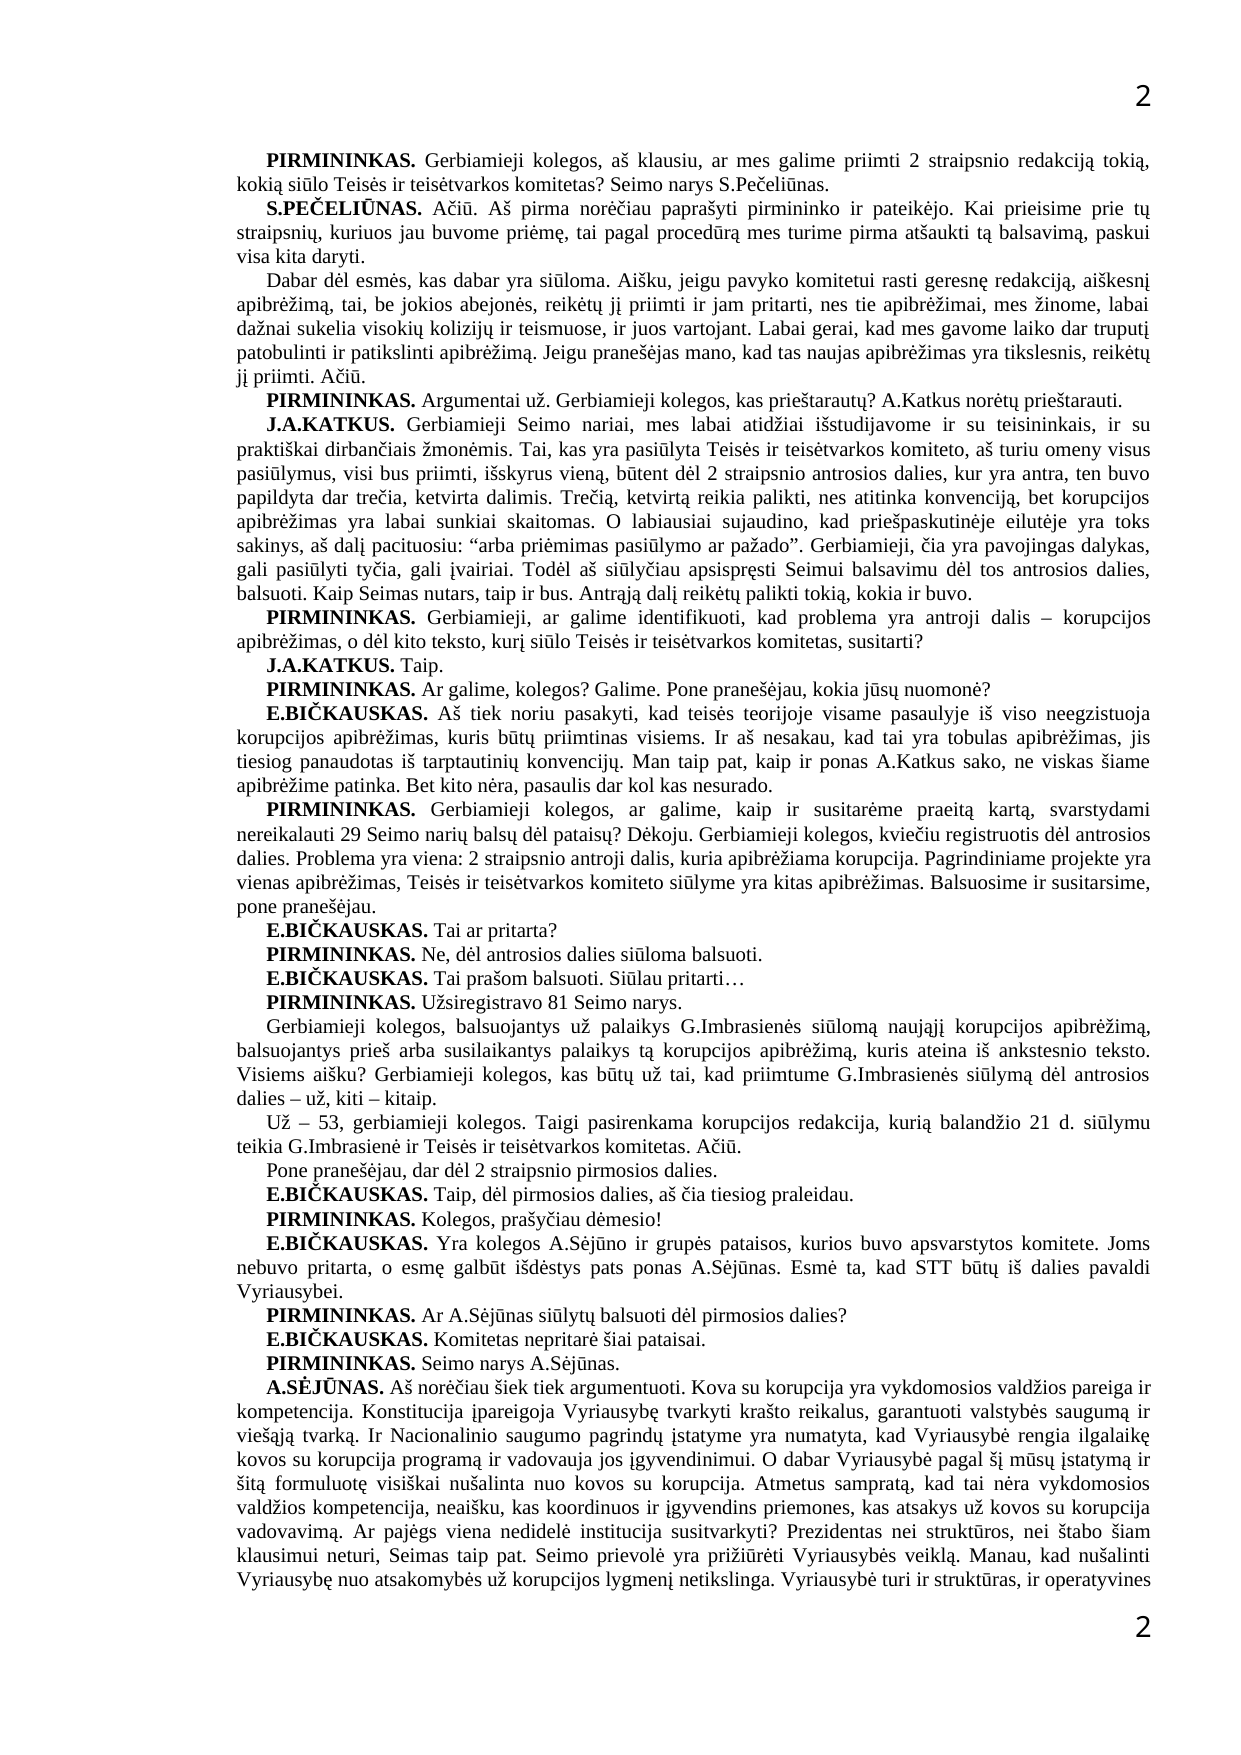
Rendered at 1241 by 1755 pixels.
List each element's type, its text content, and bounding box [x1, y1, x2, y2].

text E.BIČKAUSKAS. Komitetas nepritarė šiai pataisai. [236, 1327, 1152, 1351]
text PIRMININKAS. Ar galime, kolegos? Galime. Pone pranešėjau, kokia jūsų nuomonė? [236, 677, 1152, 701]
text PIRMININKAS. Kolegos, prašyčiau dėmesio! [236, 1206, 1152, 1231]
text PIRMININKAS. Ar A.Sėjūnas siūlytų balsuoti dėl pirmosios dalies? [236, 1303, 1152, 1327]
text PIRMININKAS. Gerbiamieji, ar galime identifikuoti, kad problema yra antroji dalis – korupcijos apibrėžimas, o dėl kito teksto, kurį siūlo Teisės ir teisėtvarkos komitetas, susitarti? [236, 605, 1152, 653]
text Dabar dėl esmės, kas dabar yra siūloma. Aišku, jeigu pavyko komitetui rasti geresnę redakciją, aiškesnį apibrėžimą, tai, be jokios abejonės, reikėtų jį priimti ir jam pritarti, nes tie apibrėžimai, mes žinome, labai dažnai sukelia visokių kolizijų ir teismuose, ir juos vartojant. Labai gerai, kad mes gavome laiko dar truputį patobulinti ir patikslinti apibrėžimą. Jeigu pranešėjas mano, kad tas naujas apibrėžimas yra tikslesnis, reikėtų jį priimti. Ačiū. [236, 268, 1152, 388]
text PIRMININKAS. Gerbiamieji kolegos, ar galime, kaip ir susitarėme praeitą kartą, svarstydami nereikalauti 29 Seimo narių balsų dėl pataisų? Dėkoju. Gerbiamieji kolegos, kviečiu registruotis dėl antrosios dalies. Problema yra viena: 2 straipsnio antroji dalis, kuria apibrėžiama korupcija. Pagrindiniame projekte yra vienas apibrėžimas, Teisės ir teisėtvarkos komiteto siūlyme yra kitas apibrėžimas. Balsuosime ir susitarsime, pone pranešėjau. [236, 797, 1152, 918]
text J.A.KATKUS. Taip. [236, 653, 1152, 677]
text PIRMININKAS. Argumentai už. Gerbiamieji kolegos, kas prieštarautų? A.Katkus norėtų prieštarauti. [236, 388, 1152, 412]
text Pone pranešėjau, dar dėl 2 straipsnio pirmosios dalies. [236, 1158, 1152, 1182]
text PIRMININKAS. Ne, dėl antrosios dalies siūloma balsuoti. [236, 942, 1152, 966]
text A.SĖJŪNAS. Aš norėčiau šiek tiek argumentuoti. Kova su korupcija yra vykdomosios valdžios pareiga ir kompetencija. Konstitucija įpareigoja Vyriausybę tvarkyti krašto reikalus, garantuoti valstybės saugumą ir viešąją tvarką. Ir Nacionalinio saugumo pagrindų įstatyme yra numatyta, kad Vyriausybė rengia ilgalaikę kovos su korupcija programą ir vadovauja jos įgyvendinimui. O dabar Vyriausybė pagal šį mūsų įstatymą ir šitą formuluotę visiškai nušalinta nuo kovos su korupcija. Atmetus sampratą, kad tai nėra vykdomosios valdžios kompetencija, neaišku, kas koordinuos ir įgyvendins priemones, kas atsakys už kovos su korupcija vadovavimą. Ar pajėgs viena nedidelė institucija susitvarkyti? Prezidentas nei struktūros, nei štabo šiam klausimui neturi, Seimas taip pat. Seimo prievolė yra prižiūrėti Vyriausybės veiklą. Manau, kad nušalinti Vyriausybę nuo atsakomybės už korupcijos lygmenį netikslinga. Vyriausybė turi ir struktūras, ir operatyvines [236, 1375, 1152, 1591]
text J.A.KATKUS. Gerbiamieji Seimo nariai, mes labai atidžiai išstudijavome ir su teisininkais, ir su praktiškai dirbančiais žmonėmis. Tai, kas yra pasiūlyta Teisės ir teisėtvarkos komiteto, aš turiu omeny visus pasiūlymus, visi bus priimti, išskyrus vieną, būtent dėl 2 straipsnio antrosios dalies, kur yra antra, ten buvo papildyta dar trečia, ketvirta dalimis. Trečią, ketvirtą reikia palikti, nes atitinka konvenciją, bet korupcijos apibrėžimas yra labai sunkiai skaitomas. O labiausiai sujaudino, kad priešpaskutinėje eilutėje yra toks sakinys, aš dalį pacituosiu: “arba priėmimas pasiūlymo ar pažado”. Gerbiamieji, čia yra pavojingas dalykas, gali pasiūlyti tyčia, gali įvairiai. Todėl aš siūlyčiau apsispręsti Seimui balsavimu dėl tos antrosios dalies, balsuoti. Kaip Seimas nutars, taip ir bus. Antrąją dalį reikėtų palikti tokią, kokia ir buvo. [236, 412, 1152, 605]
text PIRMININKAS. Gerbiamieji kolegos, aš klausiu, ar mes galime priimti 2 straipsnio redakciją tokią, kokią siūlo Teisės ir teisėtvarkos komitetas? Seimo narys S.Pečeliūnas. [236, 148, 1152, 196]
text PIRMININKAS. Seimo narys A.Sėjūnas. [236, 1351, 1152, 1375]
text S.PEČELIŪNAS. Ačiū. Aš pirma norėčiau paprašyti pirmininko ir pateikėjo. Kai prieisime prie tų straipsnių, kuriuos jau buvome priėmę, tai pagal procedūrą mes turime pirma atšaukti tą balsavimą, paskui visa kita daryti. [236, 196, 1152, 268]
text PIRMININKAS. Užsiregistravo 81 Seimo narys. [236, 990, 1152, 1014]
text E.BIČKAUSKAS. Aš tiek noriu pasakyti, kad teisės teorijoje visame pasaulyje iš viso neegzistuoja korupcijos apibrėžimas, kuris būtų priimtinas visiems. Ir aš nesakau, kad tai yra tobulas apibrėžimas, jis tiesiog panaudotas iš tarptautinių konvencijų. Man taip pat, kaip ir ponas A.Katkus sako, ne viskas šiame apibrėžime patinka. Bet kito nėra, pasaulis dar kol kas nesurado. [236, 701, 1152, 797]
text E.BIČKAUSKAS. Taip, dėl pirmosios dalies, aš čia tiesiog praleidau. [236, 1182, 1152, 1206]
text Gerbiamieji kolegos, balsuojantys už palaikys G.Imbrasienės siūlomą naująjį korupcijos apibrėžimą, balsuojantys prieš arba susilaikantys palaikys tą korupcijos apibrėžimą, kuris ateina iš ankstesnio teksto. Visiems aišku? Gerbiamieji kolegos, kas būtų už tai, kad priimtume G.Imbrasienės siūlymą dėl antrosios dalies – už, kiti – kitaip. [236, 1014, 1152, 1110]
text E.BIČKAUSKAS. Yra kolegos A.Sėjūno ir grupės pataisos, kurios buvo apsvarstytos komitete. Joms nebuvo pritarta, o esmę galbūt išdėstys pats ponas A.Sėjūnas. Esmė ta, kad STT būtų iš dalies pavaldi Vyriausybei. [236, 1231, 1152, 1303]
text E.BIČKAUSKAS. Tai ar pritarta? [236, 918, 1152, 942]
text Už – 53, gerbiamieji kolegos. Taigi pasirenkama korupcijos redakcija, kurią balandžio 21 d. siūlymu teikia G.Imbrasienė ir Teisės ir teisėtvarkos komitetas. Ačiū. [236, 1110, 1152, 1158]
text E.BIČKAUSKAS. Tai prašom balsuoti. Siūlau pritarti… [236, 966, 1152, 990]
